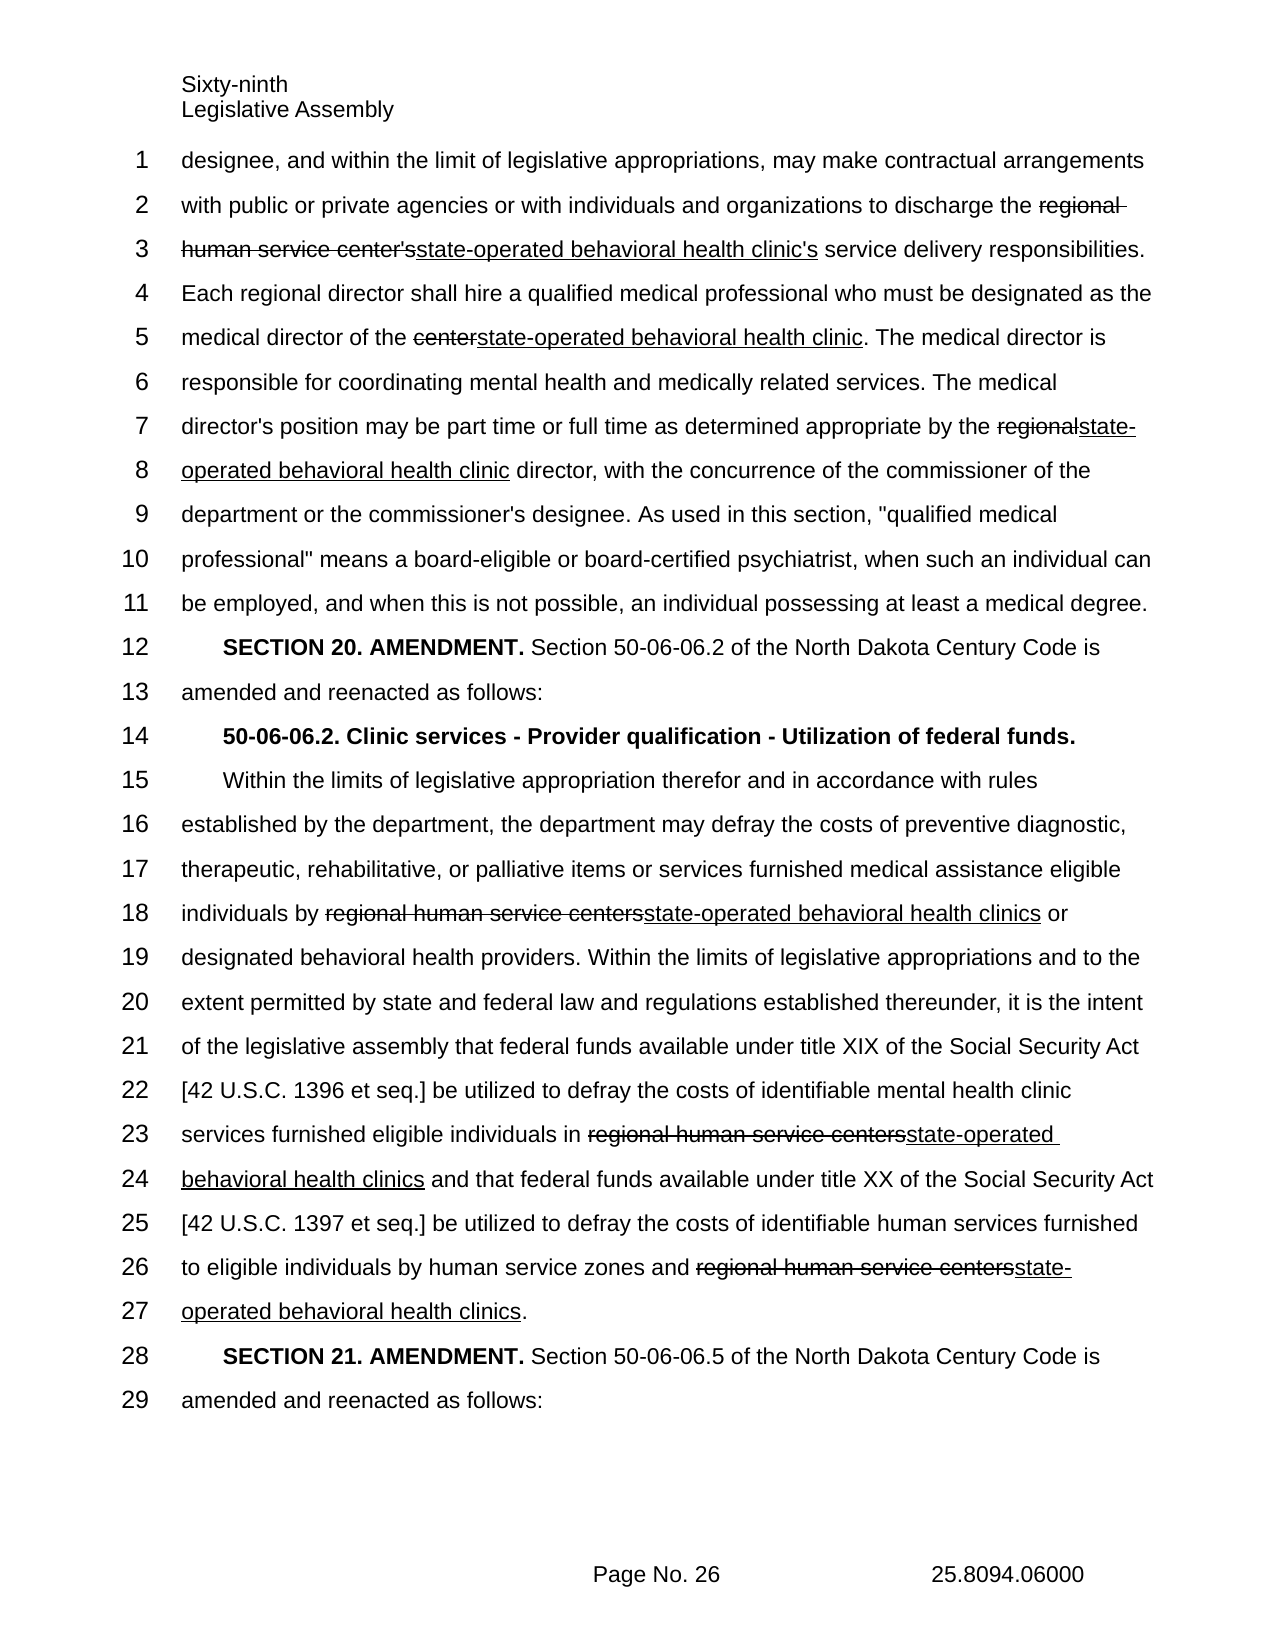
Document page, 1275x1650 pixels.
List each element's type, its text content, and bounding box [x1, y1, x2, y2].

text Within the limits of legislative appropriation therefor and in accordance with rules established by the department, the department may defray the costs of preventive diagnostic, therapeutic, rehabilitative, or palliative items or services furnished medical assistance eligible individuals by regional human service centersstate-operated behavioral health clinics or designated behavioral health providers. Within the limits of legislative appropriations and to the extent permitted by state and federal law and regulations established thereunder, it is the intent of the legislative assembly that federal funds available under title XIX of the Social Security Act [42 U.S.C. 1396 et seq.] be utilized to defray the costs of identifiable mental health clinic services furnished eligible individuals in regional human service centersstate-operated behavioral health clinics and that federal funds available under title XX of the Social Security Act [42 U.S.C. 1397 et seq.] be utilized to defray the costs of identifiable human services furnished to eligible individuals by human service zones and regional human service centersstate-operated behavioral health clinics. [181, 753, 1154, 1329]
text SECTION 20. AMENDMENT. Section 50‑06‑06.2 of the North Dakota Century Code is amended and reenacted as follows: [181, 620, 1154, 709]
subtitle 50‑06‑06.2. Clinic services ‑ Provider qualification ‑ Utilization of federal funds. [181, 709, 1154, 753]
text designee, and within the limit of legislative appropriations, may make contractual arrangements with public or private agencies or with individuals and organizations to discharge the regional human service center'sstate-operated behavioral health clinic's service delivery responsibilities. Each regional director shall hire a qualified medical professional who must be designated as the medical director of the centerstate-operated behavioral health clinic. The medical director is responsible for coordinating mental health and medically related services. The medical director's position may be part time or full time as determined appropriate by the regionalstate-operated behavioral health clinic director, with the concurrence of the commissioner of the department or the commissioner's designee. As used in this section, "qualified medical professional" means a board-eligible or board-certified psychiatrist, when such an individual can be employed, and when this is not possible, an individual possessing at least a medical degree. [181, 133, 1154, 620]
text SECTION 21. AMENDMENT. Section 50‑06‑06.5 of the North Dakota Century Code is amended and reenacted as follows: [181, 1329, 1154, 1417]
